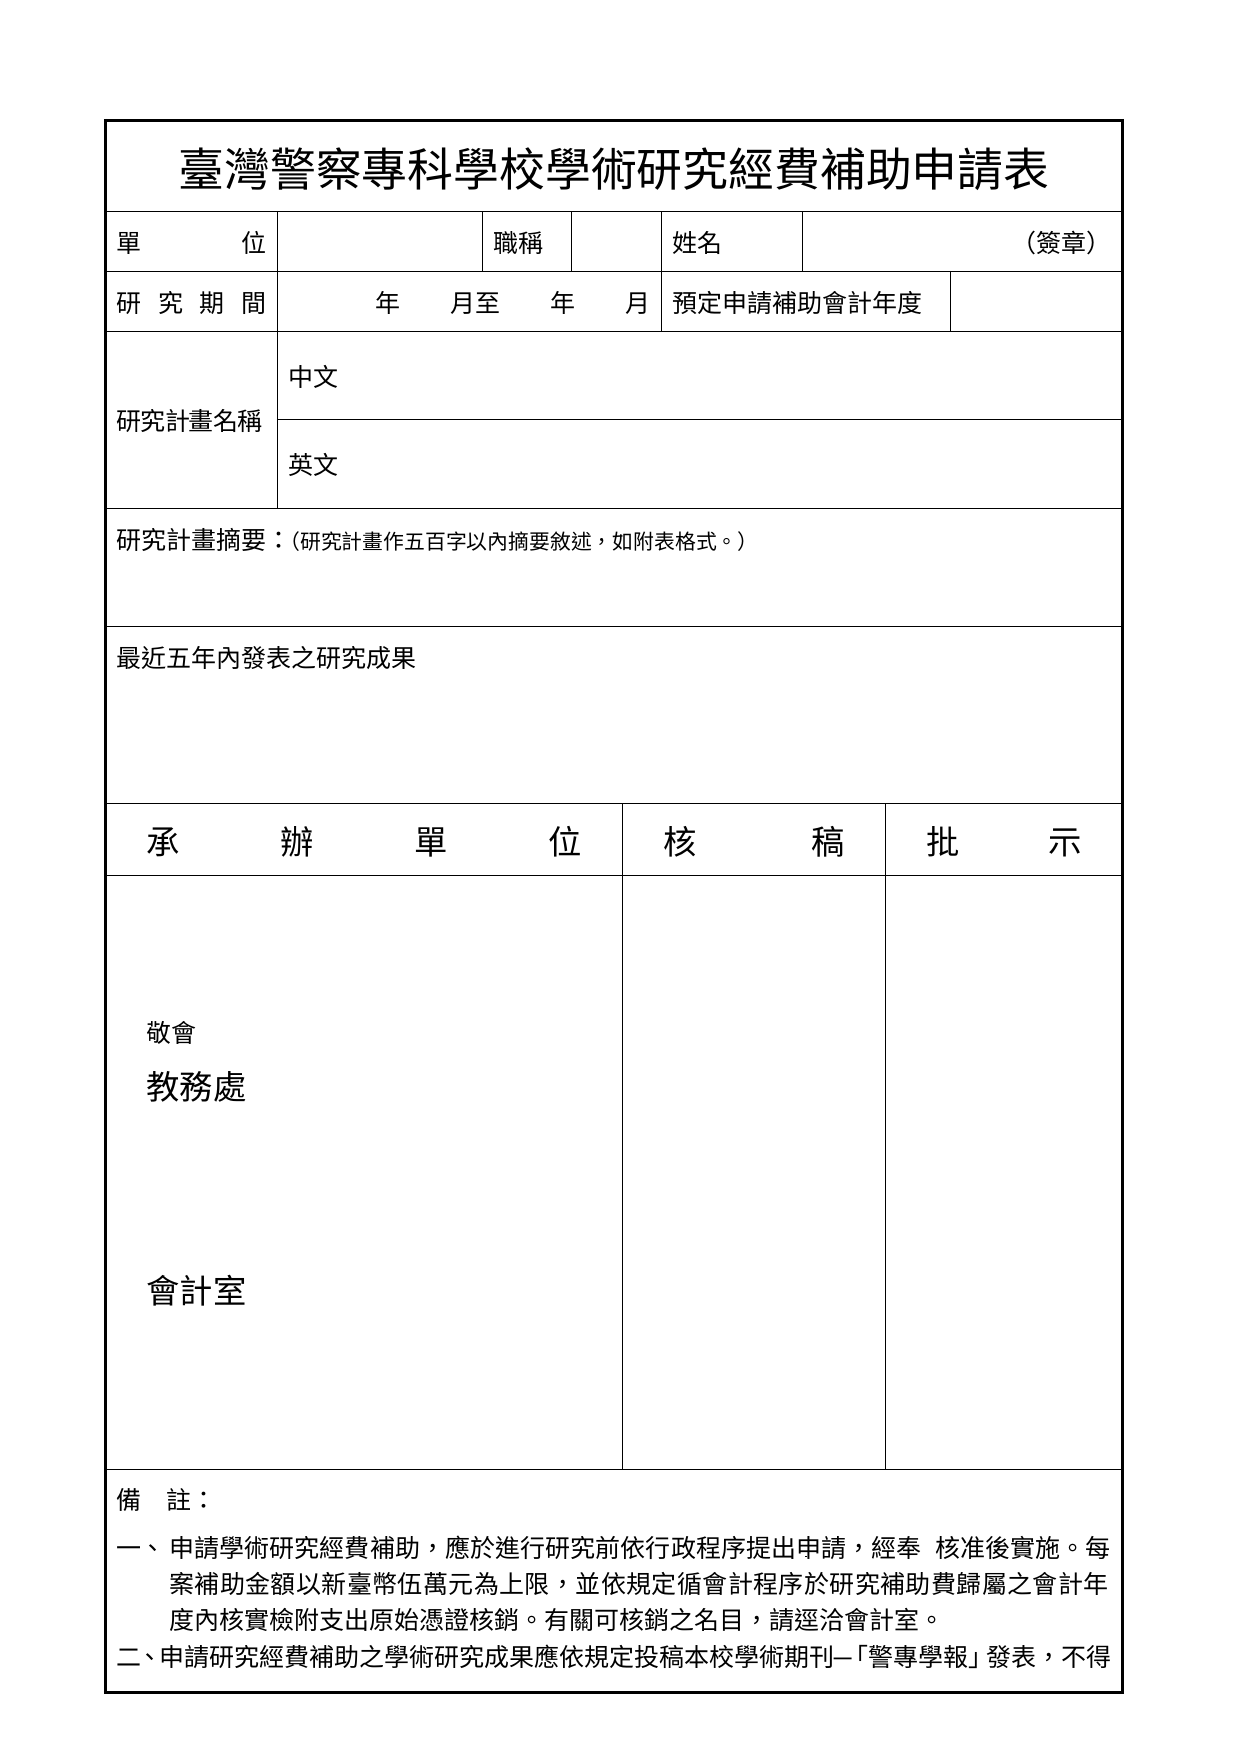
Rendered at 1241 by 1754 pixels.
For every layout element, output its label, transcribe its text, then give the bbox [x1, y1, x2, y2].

table_cell 承辦單位 [107, 804, 622, 875]
table_cell [886, 876, 1121, 1468]
table_cell 備 註： 一、 申請學術研究經費補助，應於進行研究前依行政程序提出申請，經奉 核准後實施。每案補助金額以新臺幣伍萬元為上限，並依規定循會計程序於研究補助費歸屬之會計年度內核實檢附支出原始憑證核銷。有關可核銷之名目，請逕洽會計室。 二、申請研究經費補助之學術研究成果應依規定投稿本校學術期刊─「警專學報」發表，不得 [107, 1470, 1121, 1691]
table_cell （簽章） [803, 212, 1121, 271]
table_cell [623, 876, 885, 1468]
table_cell 年 月至 年 月 [278, 272, 661, 331]
table_cell [278, 212, 482, 271]
table_cell 中文 [278, 332, 1121, 419]
table_cell 研究期間 [107, 272, 277, 331]
table_cell 批示 [886, 804, 1121, 875]
table_cell 預定申請補助會計年度 [662, 272, 950, 331]
table_cell 單位 [107, 212, 277, 271]
table_cell [951, 272, 1121, 331]
table_cell 英文 [278, 420, 1121, 508]
table_cell 研究計畫名稱 [107, 332, 277, 508]
table_cell 敬會 教務處 會計室 [107, 876, 622, 1468]
table_cell 研究計畫摘要：（研究計畫作五百字以內摘要敘述，如附表格式。） [107, 509, 1121, 626]
table_header 臺灣警察專科學校學術研究經費補助申請表 [107, 122, 1121, 211]
table_cell 職稱 [483, 212, 571, 271]
table_cell [572, 212, 661, 271]
table_cell 最近五年內發表之研究成果 [107, 627, 1121, 803]
table_cell 姓名 [662, 212, 802, 271]
table_cell 核稿 [623, 804, 885, 875]
